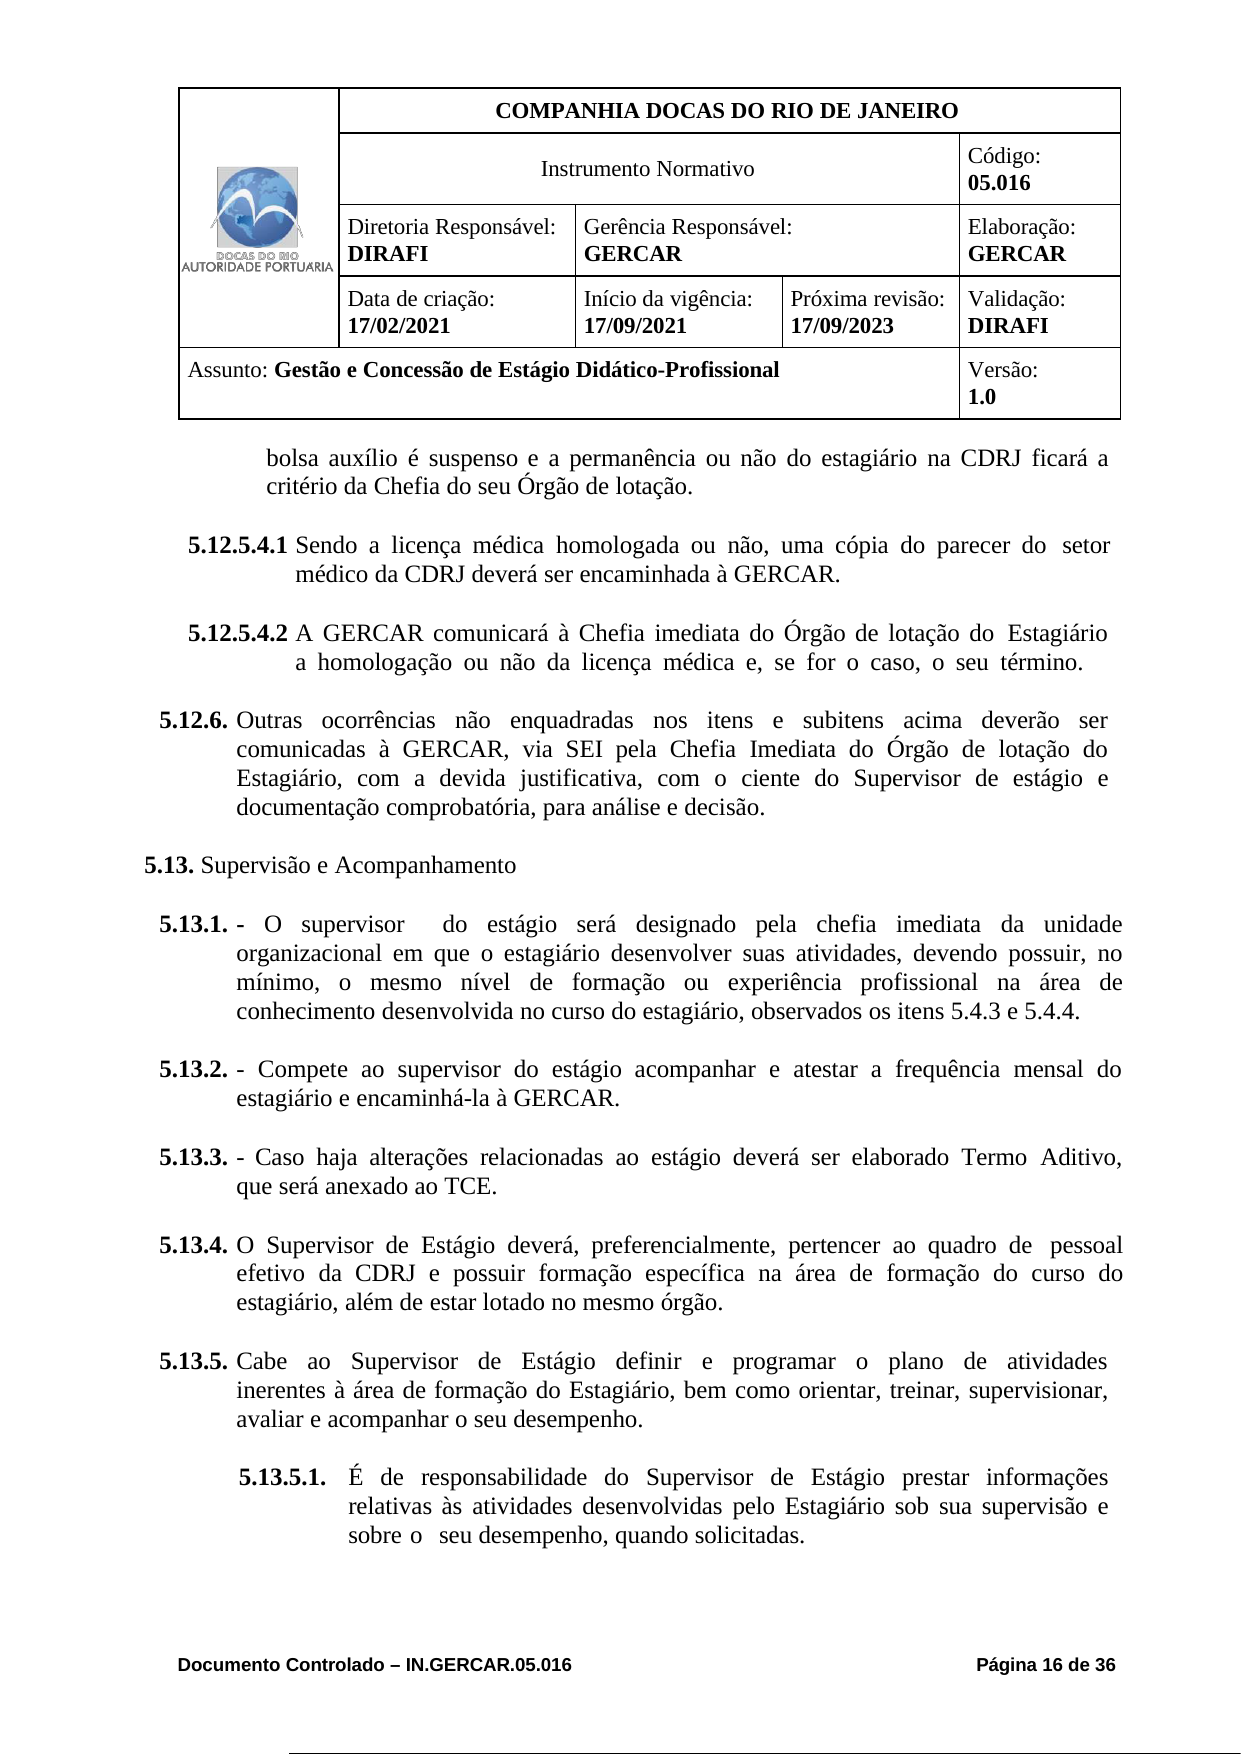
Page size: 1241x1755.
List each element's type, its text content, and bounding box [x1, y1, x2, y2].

table_cell Elaboração: GERCAR [960, 205, 1120, 275]
list Supervisão e Acompanhamento [177, 851, 1138, 879]
table_header [180, 89, 338, 346]
table_cell Assunto: Gestão e Concessão de Estágio Didático-Profissional [180, 348, 959, 418]
table_cell Diretoria Responsável: DIRAFI [340, 205, 575, 275]
text bolsa auxílio é suspenso e a permanência ou não do estagiário na CDRJ ficará a critério da Chefia do seu Órgão de lotação. [266, 443, 1109, 500]
table_cell Versão: 1.0 [960, 348, 1120, 418]
table_cell Início da vigência: 17/09/2021 [576, 277, 782, 346]
list A GERCAR comunicará à Chefia imediata do Órgão de lotação do Estagiário a homologação ou não da licença médica e, se for o caso, o seu término. [188, 618, 1108, 675]
list Cabe ao Supervisor de Estágio definir e programar o plano de atividades inerentes à área de formação do Estagiário, bem como orientar, treinar, supervisionar, avaliar e acompanhar o seu desempenho. [159, 1346, 1108, 1432]
table_header COMPANHIA DOCAS DO RIO DE JANEIRO [340, 89, 1120, 132]
list O Supervisor de Estágio deverá, preferencialmente, pertencer ao quadro de pessoal efetivo da CDRJ e possuir formação específica na área de formação do curso do estagiário, além de estar lotado no mesmo órgão. [159, 1230, 1123, 1316]
list Sendo a licença médica homologada ou não, uma cópia do parecer do setor médico da CDRJ deverá ser encaminhada à GERCAR. [188, 530, 1111, 588]
list Outras ocorrências não enquadradas nos itens e subitens acima deverão ser comunicadas à GERCAR, via SEI pela Chefia Imediata do Órgão de lotação do Estagiário, com a devida justificativa, com o ciente do Supervisor de estágio e documentação comprobatória, para análise e decisão. [159, 706, 1108, 821]
table_cell Data de criação: 17/02/2021 [340, 277, 575, 346]
list - Caso haja alterações relacionadas ao estágio deverá ser elaborado Termo Aditivo, que será anexado ao TCE. [159, 1142, 1122, 1200]
table_cell Instrumento Normativo [340, 134, 959, 204]
table_cell Próxima revisão: 17/09/2023 [783, 277, 959, 346]
table_cell Validação: DIRAFI [960, 277, 1120, 346]
list É de responsabilidade do Supervisor de Estágio prestar informações relativas às atividades desenvolvidas pelo Estagiário sob sua supervisão e sobre o seu desempenho, quando solicitadas. [266, 1462, 1108, 1549]
list - Compete ao supervisor do estágio acompanhar e atestar a frequência mensal do estagiário e encaminhá-la à GERCAR. [159, 1054, 1122, 1112]
list - O supervisor do estágio será designado pela chefia imediata da unidade organizacional em que o estagiário desenvolver suas atividades, devendo possuir, no mínimo, o mesmo nível de formação ou experiência profissional na área de conhecimento desenvolvida no curso do estagiário, observados os itens 5.4.3 e 5.4.4. [159, 909, 1123, 1024]
table_cell Código: 05.016 [960, 134, 1120, 204]
table_cell Gerência Responsável: GERCAR [576, 205, 959, 275]
